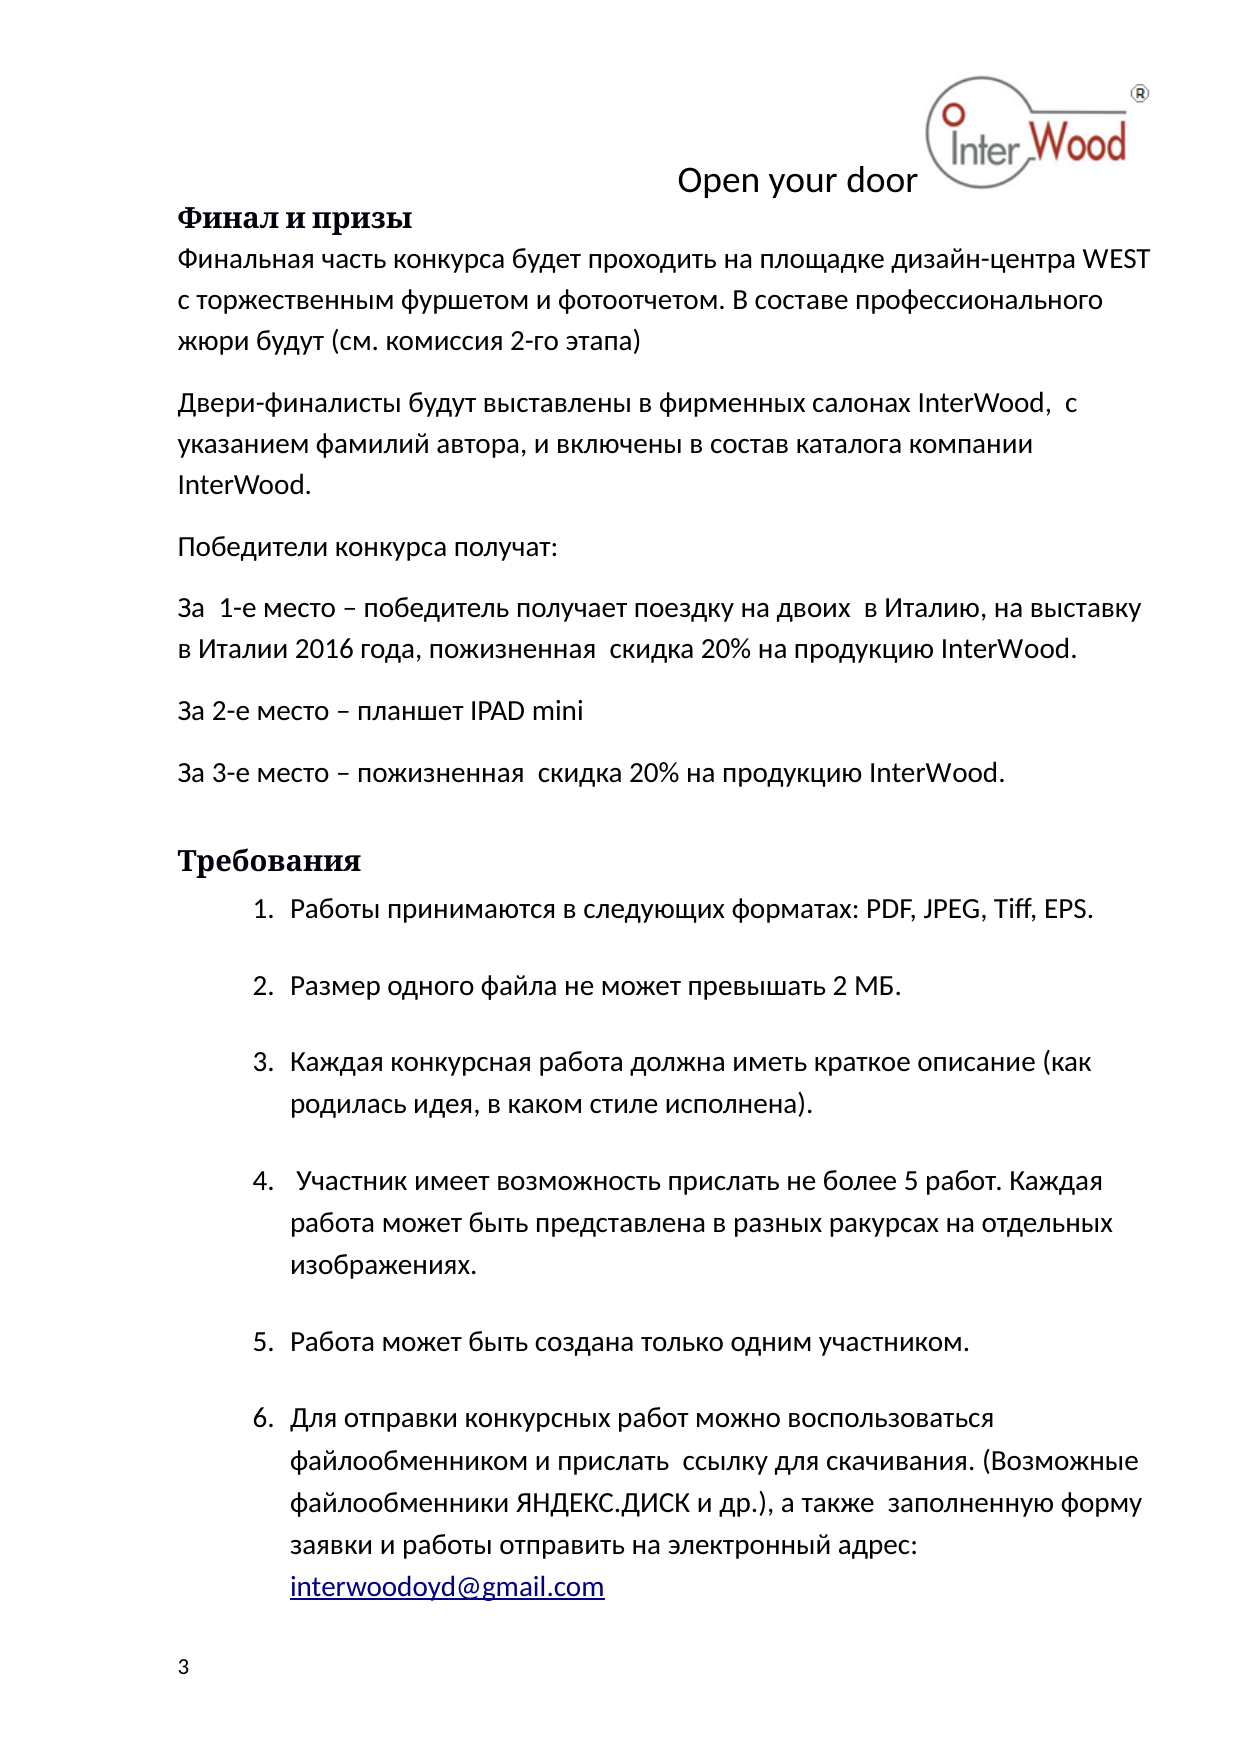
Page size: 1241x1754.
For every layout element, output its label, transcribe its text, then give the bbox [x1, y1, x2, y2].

list Размер одного файла не может превышать 2 МБ. [252, 960, 1152, 1002]
list Участник имеет возможность прислать не более 5 работ. Каждая работа может быть представлена в разных ракурсах на отдельных изображениях. [252, 1155, 1152, 1282]
text Двери-финалисты будут выставлены в фирменных салонах InterWood, с указанием фамилий автора, и включены в состав каталога компании InterWood. [177, 384, 1152, 502]
list Работы принимаются в следующих форматах: PDF, JPEG, Tiff, EPS. [252, 883, 1152, 926]
subtitle Финал и призы [177, 202, 1152, 235]
text За 3-е место – пожизненная скидка 20% на продукцию InterWood. [177, 754, 1152, 789]
list Для отправки конкурсных работ можно воспользоваться файлообменником и прислать ссылку для скачивания. (Возможные файлообменники ЯНДЕКС.ДИСК и др.), а также заполненную форму заявки и работы отправить на электронный адрес: interwoodoyd@gmail.com [252, 1393, 1152, 1604]
picture [923, 73, 1152, 193]
text За 1-е место – победитель получает поездку на двоих в Италию, на выставку в Италии 2016 года, пожизненная скидка 20% на продукцию InterWood. [177, 589, 1152, 666]
text За 2-е место – планшет IPAD mini [177, 692, 1152, 728]
text Финальная часть конкурса будет проходить на площадке дизайн-центра WEST с торжественным фуршетом и фотоотчетом. В составе профессионального жюри будут (см. комиссия 2-го этапа) [177, 240, 1152, 358]
text Победители конкурса получат: [177, 528, 1152, 563]
subtitle Требования [177, 845, 1152, 878]
list Работа может быть создана только одним участником. [252, 1316, 1152, 1358]
list Каждая конкурсная работа должна иметь краткое описание (как родилась идея, в каком стиле исполнена). [252, 1037, 1152, 1121]
